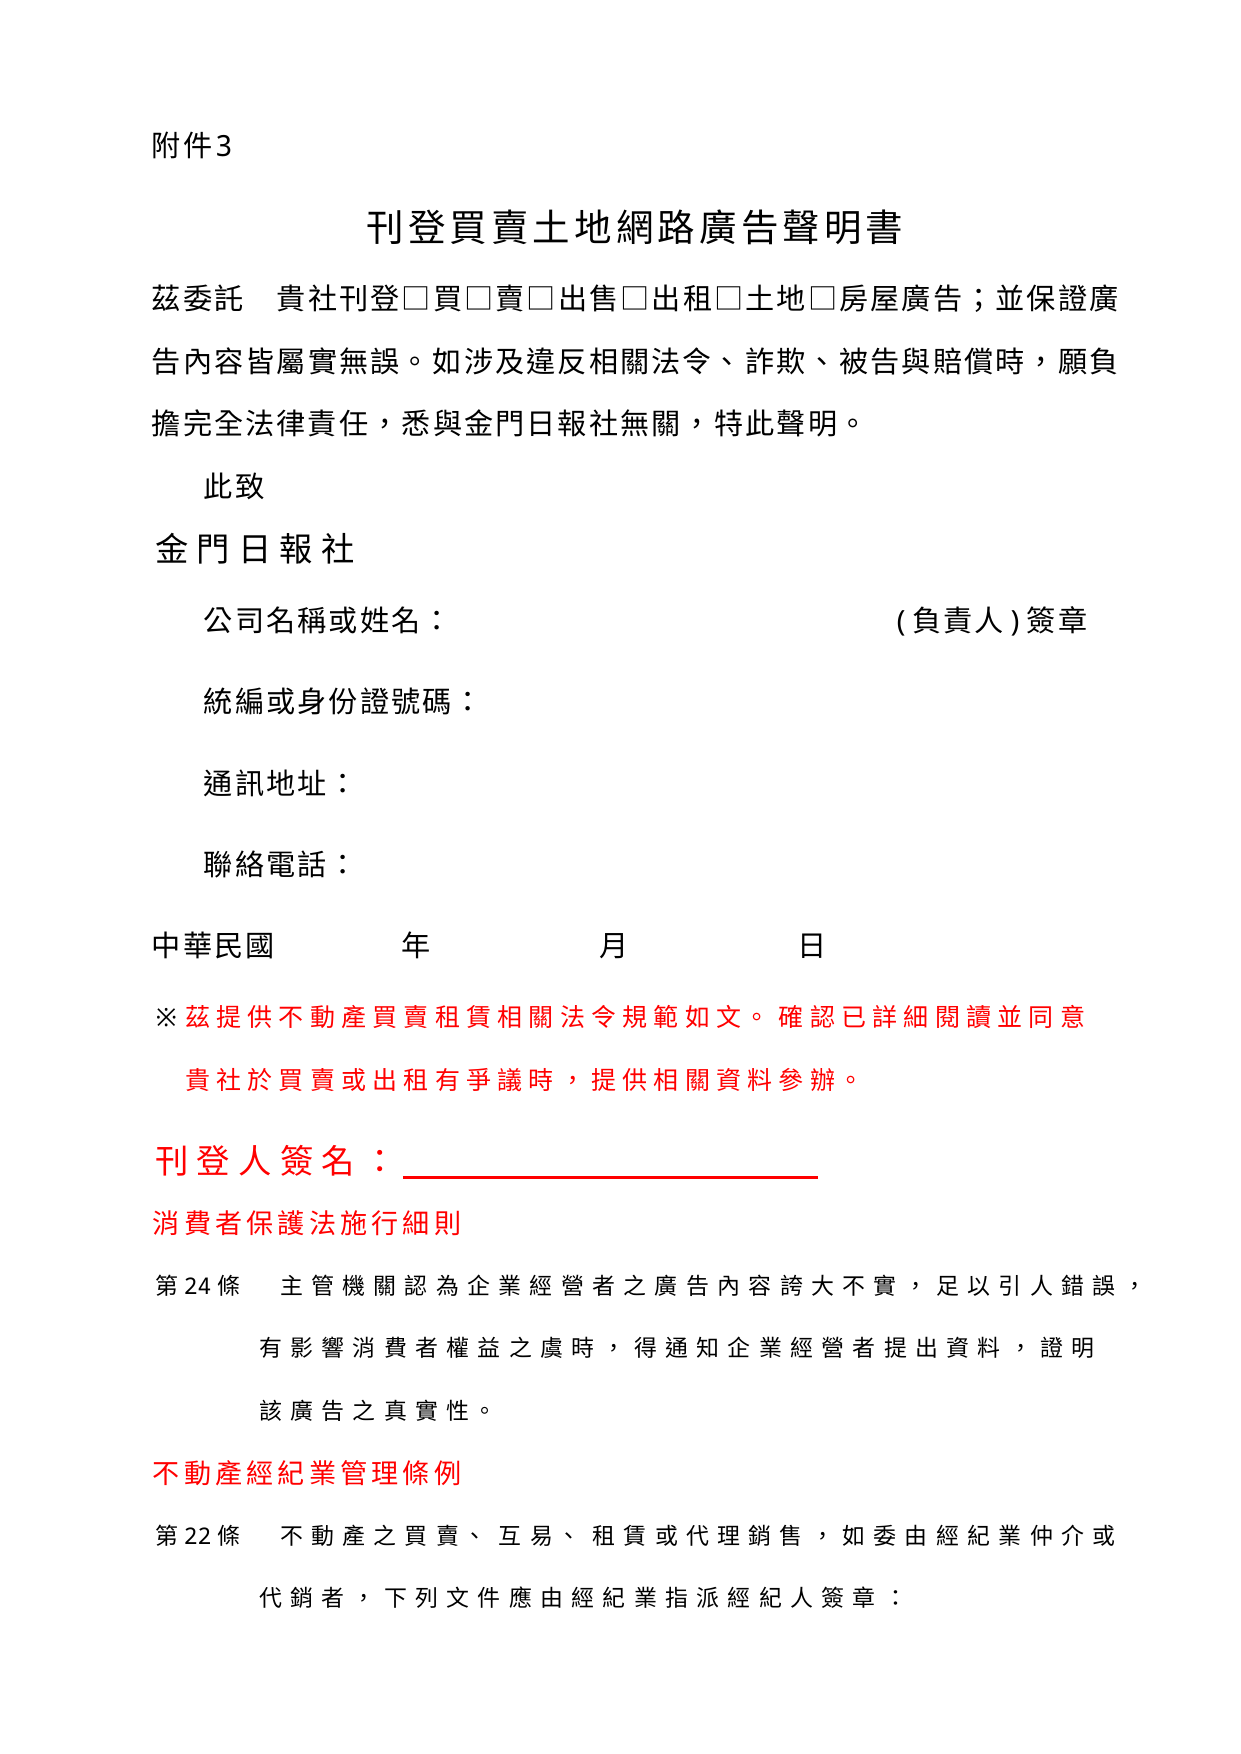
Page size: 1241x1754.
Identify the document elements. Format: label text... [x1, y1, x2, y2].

text 通訊地址： [201, 740, 1119, 802]
text 不動產經紀業管理條例 [151, 1430, 1119, 1493]
text 聯絡電話： [201, 821, 1119, 883]
text 第24條 主管機關認為企業經營者之廣告內容誇大不實，足以引人錯誤，有影響消費者權益之虞時，得通知企業經營者提出資料，證明該廣告之真實性。 [151, 1243, 1119, 1430]
text 此致 [201, 443, 1119, 505]
text 茲委託 貴社刊登□買□賣□出售□出租□土地□房屋廣告；並保證廣告內容皆屬實無誤。如涉及違反相關法令、詐欺、被告與賠償時，願負擔完全法律責任，悉與金門日報社無關，特此聲明。 [151, 255, 1119, 443]
text 刊登人簽名： [151, 1118, 1119, 1180]
text 公司名稱或姓名： (負責人)簽章 [201, 577, 1119, 640]
text 消費者保護法施行細則 [151, 1180, 1119, 1243]
text 第22條 不動產之買賣、互易、租賃或代理銷售，如委由經紀業仲介或代銷者，下列文件應由經紀業指派經紀人簽章： [151, 1493, 1119, 1618]
text ※茲提供不動產買賣租賃相關法令規範如文。確認已詳細閱讀並同意 貴社於買賣或出租有爭議時，提供相關資料參辦。 [151, 974, 1119, 1099]
text 統編或身份證號碼： [201, 658, 1119, 721]
text 刊登買賣土地網路廣告聲明書 [151, 183, 1119, 246]
text 金門日報社 [151, 505, 1119, 568]
text 附件3 [151, 102, 1119, 165]
text 中華民國 年 月 日 [151, 902, 1119, 965]
